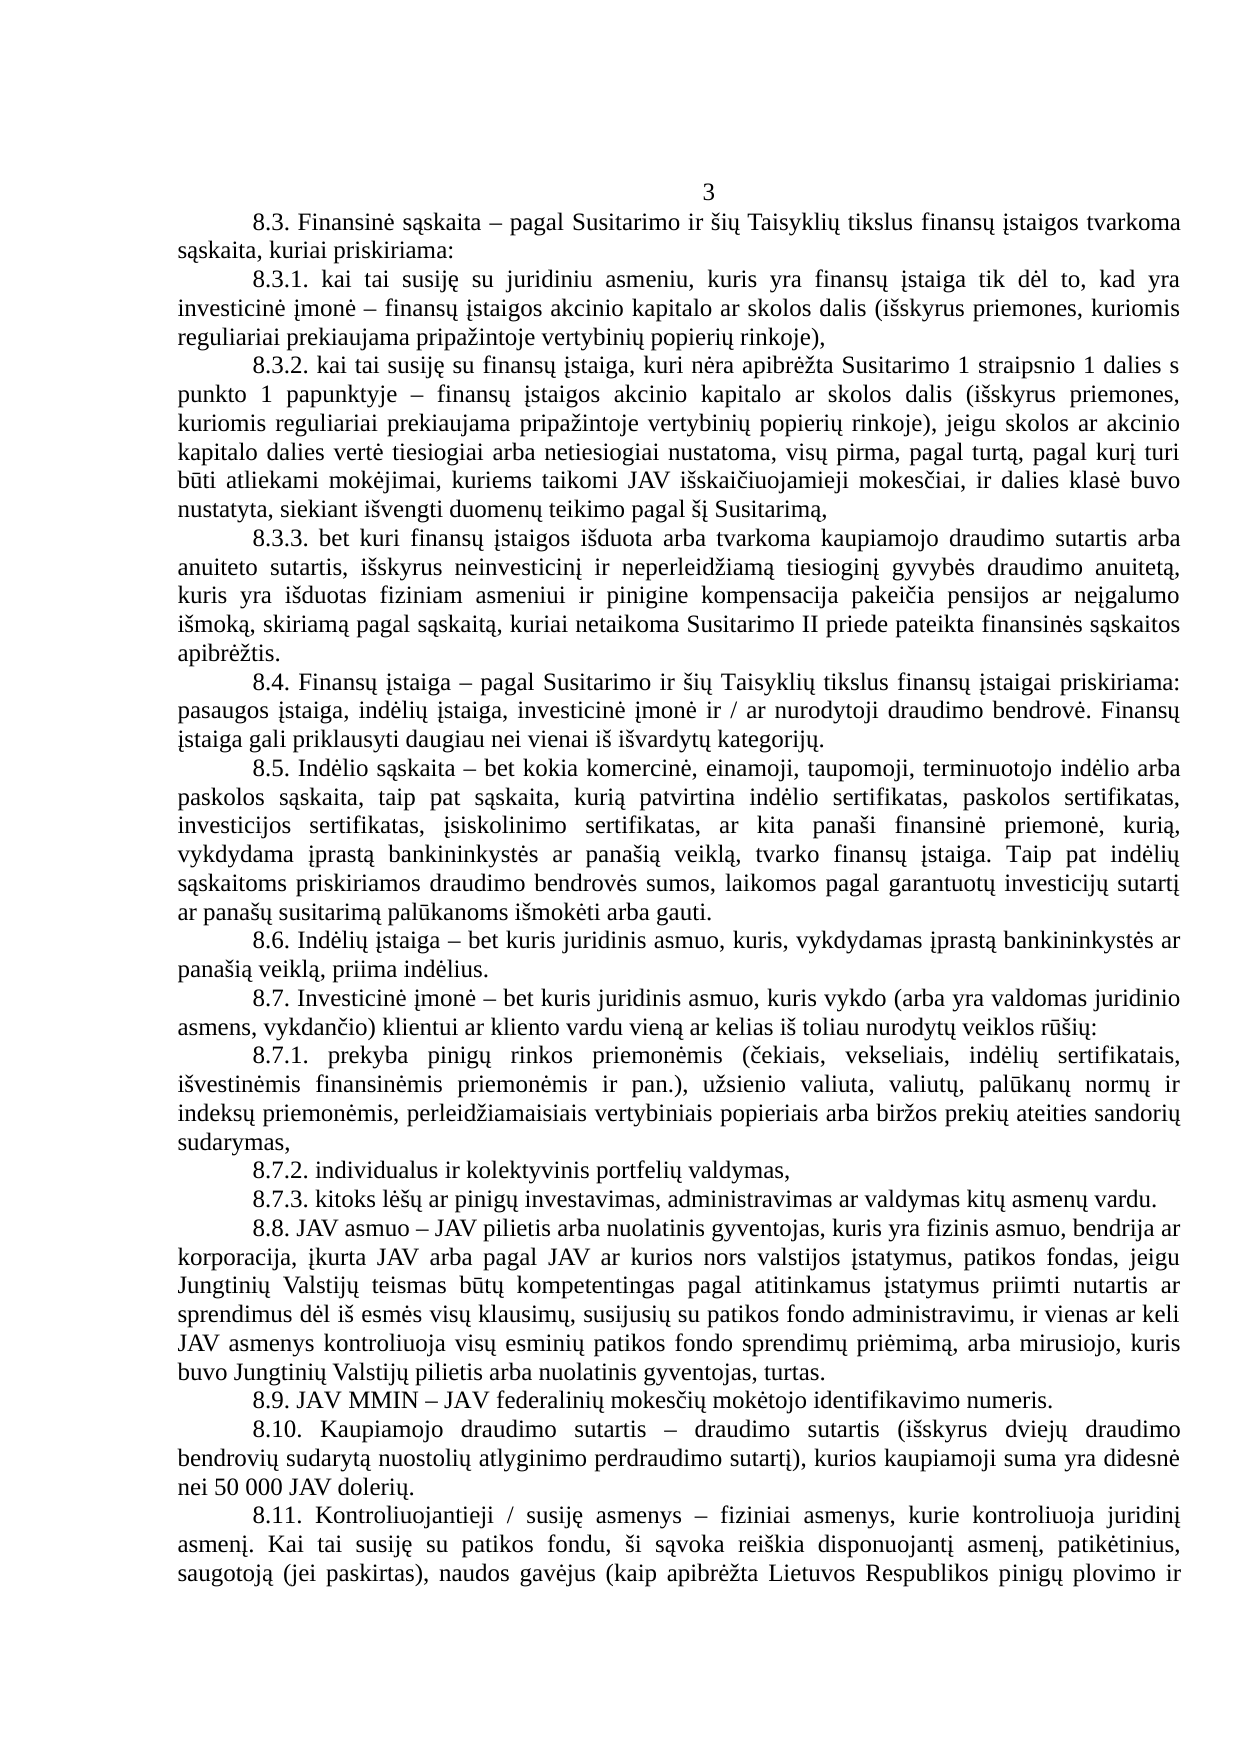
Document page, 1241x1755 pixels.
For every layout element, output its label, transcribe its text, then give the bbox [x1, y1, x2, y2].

text 8.11. Kontroliuojantieji / susiję asmenys – fiziniai asmenys, kurie kontroliuoja juridinį asmenį. Kai tai susiję su patikos fondu, ši sąvoka reiškia disponuojantį asmenį, patikėtinius, saugotoją (jei paskirtas), naudos gavėjus (kaip apibrėžta Lietuvos Respublikos pinigų plovimo ir [177, 1500, 1181, 1587]
text 8.9. JAV MMIN – JAV federalinių mokesčių mokėtojo identifikavimo numeris. [177, 1385, 1181, 1414]
text 8.10. Kaupiamojo draudimo sutartis – draudimo sutartis (išskyrus dviejų draudimo bendrovių sudarytą nuostolių atlyginimo perdraudimo sutartį), kurios kaupiamoji suma yra didesnė nei 50 000 JAV dolerių. [177, 1414, 1181, 1500]
text 8.3.3. bet kuri finansų įstaigos išduota arba tvarkoma kaupiamojo draudimo sutartis arba anuiteto sutartis, išskyrus neinvesticinį ir neperleidžiamą tiesioginį gyvybės draudimo anuitetą, kuris yra išduotas fiziniam asmeniui ir pinigine kompensacija pakeičia pensijos ar neįgalumo išmoką, skiriamą pagal sąskaitą, kuriai netaikoma Susitarimo II priede pateikta finansinės sąskaitos apibrėžtis. [177, 523, 1181, 667]
text 8.3. Finansinė sąskaita – pagal Susitarimo ir šių Taisyklių tikslus finansų įstaigos tvarkoma sąskaita, kuriai priskiriama: [177, 207, 1181, 264]
text 8.8. JAV asmuo – JAV pilietis arba nuolatinis gyventojas, kuris yra fizinis asmuo, bendrija ar korporacija, įkurta JAV arba pagal JAV ar kurios nors valstijos įstatymus, patikos fondas, jeigu Jungtinių Valstijų teismas būtų kompetentingas pagal atitinkamus įstatymus priimti nutartis ar sprendimus dėl iš esmės visų klausimų, susijusių su patikos fondo administravimu, ir vienas ar keli JAV asmenys kontroliuoja visų esminių patikos fondo sprendimų priėmimą, arba mirusiojo, kuris buvo Jungtinių Valstijų pilietis arba nuolatinis gyventojas, turtas. [177, 1213, 1181, 1385]
text 8.6. Indėlių įstaiga – bet kuris juridinis asmuo, kuris, vykdydamas įprastą bankininkystės ar panašią veiklą, priima indėlius. [177, 925, 1181, 983]
text 8.5. Indėlio sąskaita – bet kokia komercinė, einamoji, taupomoji, terminuotojo indėlio arba paskolos sąskaita, taip pat sąskaita, kurią patvirtina indėlio sertifikatas, paskolos sertifikatas, investicijos sertifikatas, įsiskolinimo sertifikatas, ar kita panaši finansinė priemonė, kurią, vykdydama įprastą bankininkystės ar panašią veiklą, tvarko finansų įstaiga. Taip pat indėlių sąskaitoms priskiriamos draudimo bendrovės sumos, laikomos pagal garantuotų investicijų sutartį ar panašų susitarimą palūkanoms išmokėti arba gauti. [177, 753, 1181, 925]
text 8.4. Finansų įstaiga – pagal Susitarimo ir šių Taisyklių tikslus finansų įstaigai priskiriama: pasaugos įstaiga, indėlių įstaiga, investicinė įmonė ir / ar nurodytoji draudimo bendrovė. Finansų įstaiga gali priklausyti daugiau nei vienai iš išvardytų kategorijų. [177, 667, 1181, 753]
text 8.7.1. prekyba pinigų rinkos priemonėmis (čekiais, vekseliais, indėlių sertifikatais, išvestinėmis finansinėmis priemonėmis ir pan.), užsienio valiuta, valiutų, palūkanų normų ir indeksų priemonėmis, perleidžiamaisiais vertybiniais popieriais arba biržos prekių ateities sandorių sudarymas, [177, 1040, 1181, 1155]
text 8.7.3. kitoks lėšų ar pinigų investavimas, administravimas ar valdymas kitų asmenų vardu. [177, 1184, 1181, 1213]
text 8.7. Investicinė įmonė – bet kuris juridinis asmuo, kuris vykdo (arba yra valdomas juridinio asmens, vykdančio) klientui ar kliento vardu vieną ar kelias iš toliau nurodytų veiklos rūšių: [177, 983, 1181, 1040]
text 8.3.2. kai tai susiję su finansų įstaiga, kuri nėra apibrėžta Susitarimo 1 straipsnio 1 dalies s punkto 1 papunktyje – finansų įstaigos akcinio kapitalo ar skolos dalis (išskyrus priemones, kuriomis reguliariai prekiaujama pripažintoje vertybinių popierių rinkoje), jeigu skolos ar akcinio kapitalo dalies vertė tiesiogiai arba netiesiogiai nustatoma, visų pirma, pagal turtą, pagal kurį turi būti atliekami mokėjimai, kuriems taikomi JAV išskaičiuojamieji mokesčiai, ir dalies klasė buvo nustatyta, siekiant išvengti duomenų teikimo pagal šį Susitarimą, [177, 350, 1181, 523]
text 8.3.1. kai tai susiję su juridiniu asmeniu, kuris yra finansų įstaiga tik dėl to, kad yra investicinė įmonė – finansų įstaigos akcinio kapitalo ar skolos dalis (išskyrus priemones, kuriomis reguliariai prekiaujama pripažintoje vertybinių popierių rinkoje), [177, 264, 1181, 350]
text 8.7.2. individualus ir kolektyvinis portfelių valdymas, [177, 1155, 1181, 1184]
